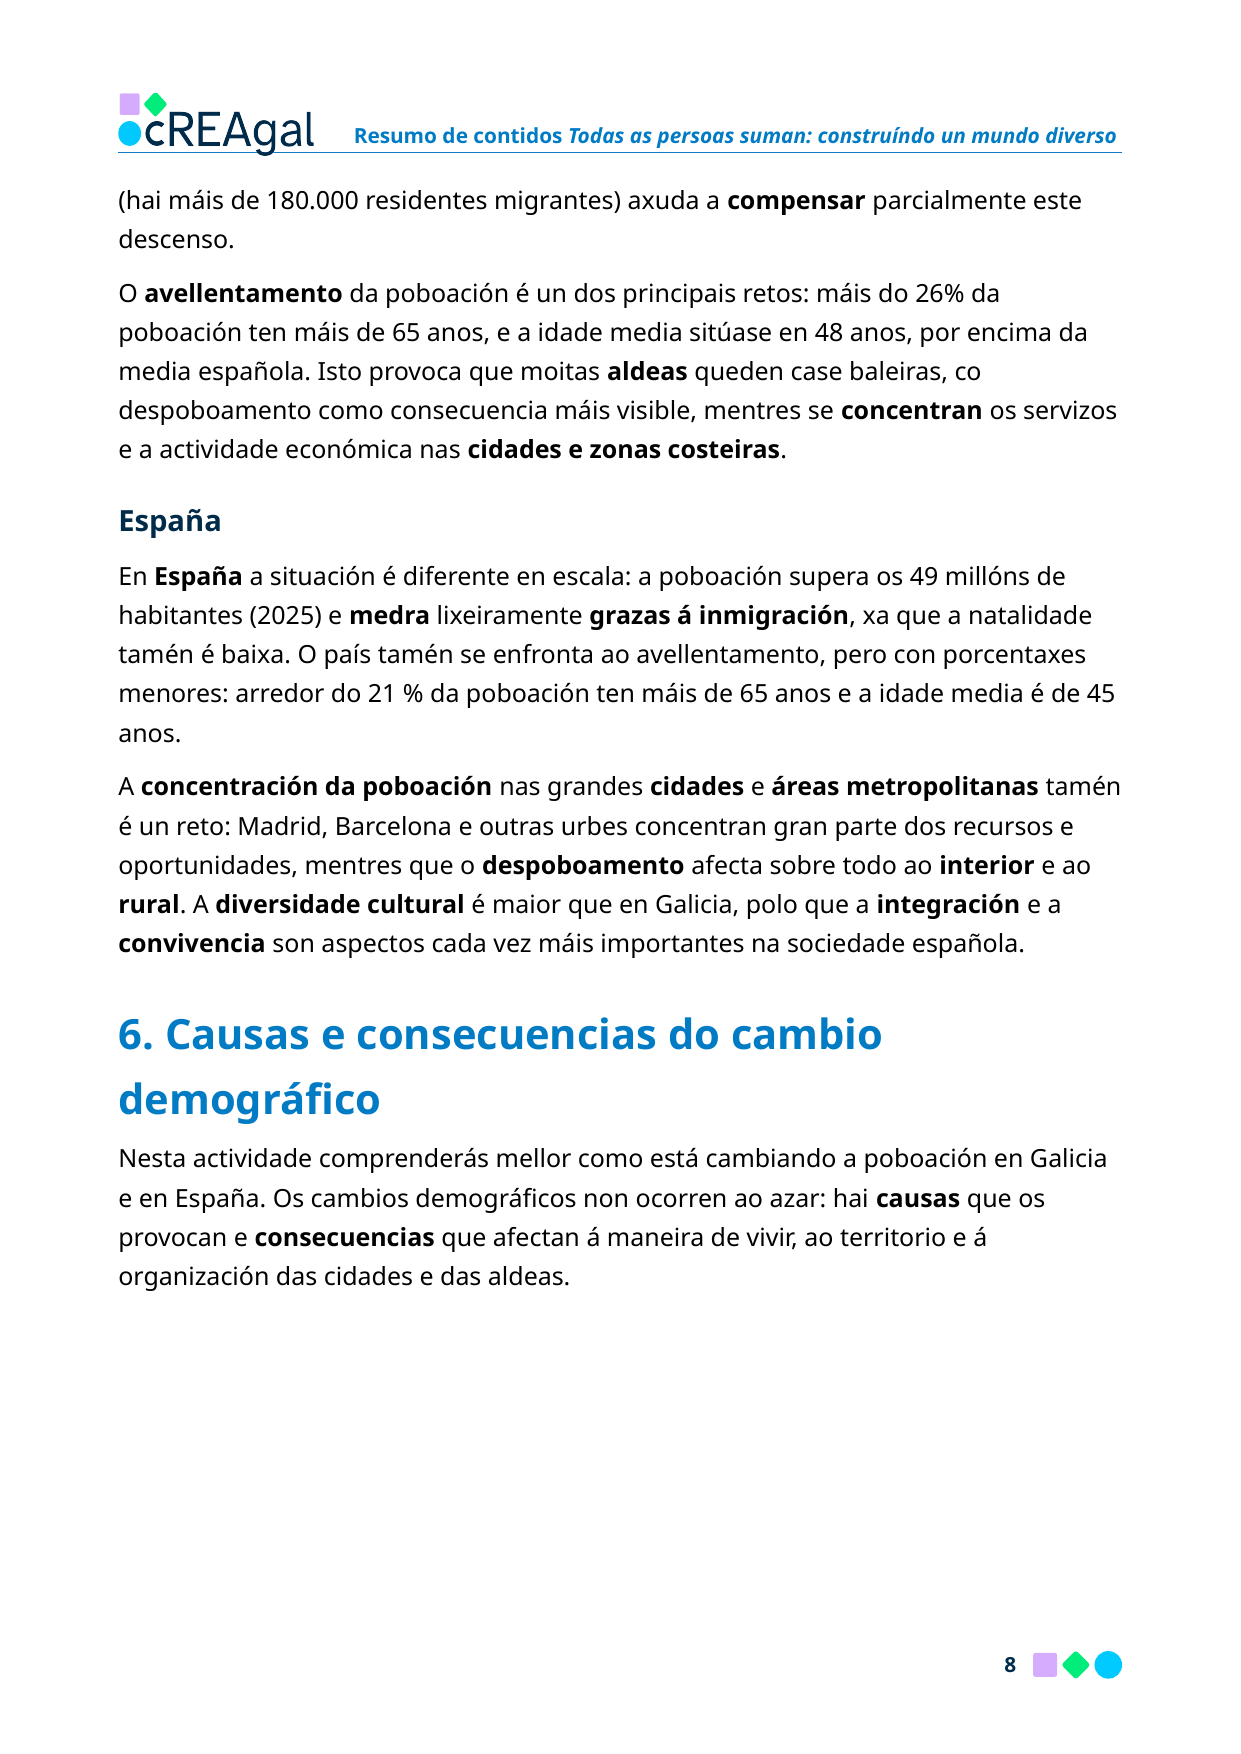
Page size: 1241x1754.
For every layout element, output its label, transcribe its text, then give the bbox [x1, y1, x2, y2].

text O avellentamento da poboación é un dos principais retos: máis do 26% da poboación ten máis de 65 anos, e a idade media sitúase en 48 anos, por encima da media española. Isto provoca que moitas aldeas queden case baleiras, co despoboamento como consecuencia máis visible, mentres se concentran os servizos e a actividade económica nas cidades e zonas costeiras. [118, 275, 1122, 466]
text A concentración da poboación nas grandes cidades e áreas metropolitanas tamén é un reto: Madrid, Barcelona e outras urbes concentran gran parte dos recursos e oportunidades, mentres que o despoboamento afecta sobre todo ao interior e ao rural. A diversidade cultural é maior que en Galicia, polo que a integración e a convivencia son aspectos cada vez máis importantes na sociedade española. [118, 769, 1122, 960]
text (hai máis de 180.000 residentes migrantes) axuda a compensar parcialmente este descenso. [118, 182, 1122, 256]
text España [118, 501, 1122, 540]
text Nesta actividade comprenderás mellor como está cambiando a poboación en Galicia e en España. Os cambios demográficos non ocorren ao azar: hai causas que os provocan e consecuencias que afectan á maneira de vivir, ao territorio e á organización das cidades e das aldeas. [118, 1141, 1122, 1293]
picture [118, 93, 314, 156]
subtitle 6. Causas e consecuencias do cambio demográfico [118, 1004, 1122, 1126]
text En España a situación é diferente en escala: a poboación supera os 49 millóns de habitantes (2025) e medra lixeiramente grazas á inmigración, xa que a natalidade tamén é baixa. O país tamén se enfronta ao avellentamento, pero con porcentaxes menores: arredor do 21 % da poboación ten máis de 65 anos e a idade media é de 45 anos. [118, 559, 1122, 749]
